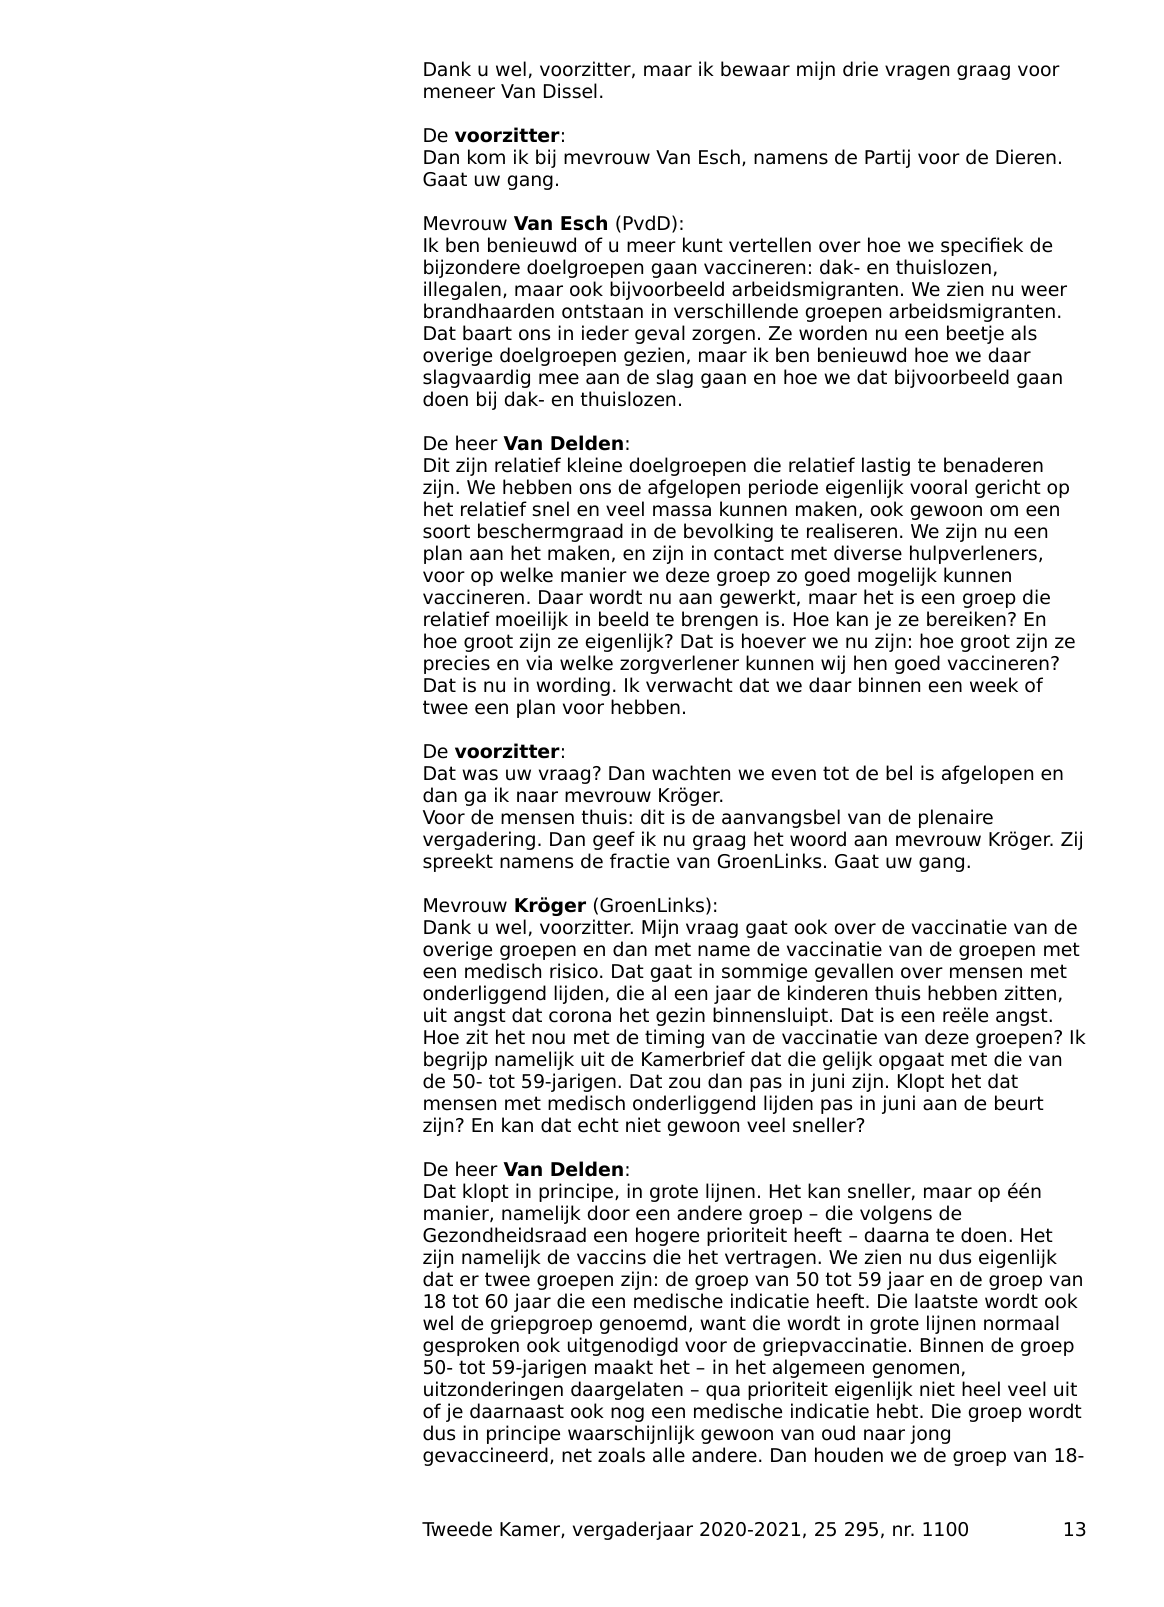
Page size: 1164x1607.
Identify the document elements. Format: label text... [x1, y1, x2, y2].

text De voorzitter: [422, 125, 1087, 147]
text Dit zijn relatief kleine doelgroepen die relatief lastig te benaderen zijn. We hebben ons de afgelopen periode eigenlijk vooral gericht op het relatief snel en veel massa kunnen maken, ook gewoon om een soort beschermgraad in de bevolking te realiseren. We zijn nu een plan aan het maken, en zijn in contact met diverse hulpverleners, voor op welke manier we deze groep zo goed mogelijk kunnen vaccineren. Daar wordt nu aan gewerkt, maar het is een groep die relatief moeilijk in beeld te brengen is. Hoe kan je ze bereiken? En hoe groot zijn ze eigenlijk? Dat is hoever we nu zijn: hoe groot zijn ze precies en via welke zorgverlener kunnen wij hen goed vaccineren? Dat is nu in wording. Ik verwacht dat we daar binnen een week of twee een plan voor hebben. [422, 455, 1087, 719]
text Dat was uw vraag? Dan wachten we even tot de bel is afgelopen en dan ga ik naar mevrouw Kröger. [422, 763, 1087, 807]
text Dank u wel, voorzitter. Mijn vraag gaat ook over de vaccinatie van de overige groepen en dan met name de vaccinatie van de groepen met een medisch risico. Dat gaat in sommige gevallen over mensen met onderliggend lijden, die al een jaar de kinderen thuis hebben zitten, uit angst dat corona het gezin binnensluipt. Dat is een reële angst. Hoe zit het nou met de timing van de vaccinatie van deze groepen? Ik begrijp namelijk uit de Kamerbrief dat die gelijk opgaat met die van de 50- tot 59-jarigen. Dat zou dan pas in juni zijn. Klopt het dat mensen met medisch onderliggend lijden pas in juni aan de beurt zijn? En kan dat echt niet gewoon veel sneller? [422, 917, 1087, 1137]
text Voor de mensen thuis: dit is de aanvangsbel van de plenaire vergadering. Dan geef ik nu graag het woord aan mevrouw Kröger. Zij spreekt namens de fractie van GroenLinks. Gaat uw gang. [422, 807, 1087, 873]
text Dank u wel, voorzitter, maar ik bewaar mijn drie vragen graag voor meneer Van Dissel. [422, 59, 1087, 103]
text Ik ben benieuwd of u meer kunt vertellen over hoe we specifiek de bijzondere doelgroepen gaan vaccineren: dak- en thuislozen, illegalen, maar ook bijvoorbeeld arbeidsmigranten. We zien nu weer brandhaarden ontstaan in verschillende groepen arbeidsmigranten. Dat baart ons in ieder geval zorgen. Ze worden nu een beetje als overige doelgroepen gezien, maar ik ben benieuwd hoe we daar slagvaardig mee aan de slag gaan en hoe we dat bijvoorbeeld gaan doen bij dak- en thuislozen. [422, 235, 1087, 411]
text Mevrouw Van Esch (PvdD): [422, 213, 1087, 235]
text Dan kom ik bij mevrouw Van Esch, namens de Partij voor de Dieren. Gaat uw gang. [422, 147, 1087, 191]
text Mevrouw Kröger (GroenLinks): [422, 895, 1087, 917]
text De heer Van Delden: [422, 1159, 1087, 1181]
text De heer Van Delden: [422, 433, 1087, 455]
text De voorzitter: [422, 741, 1087, 763]
text Dat klopt in principe, in grote lijnen. Het kan sneller, maar op één manier, namelijk door een andere groep – die volgens de Gezondheidsraad een hogere prioriteit heeft – daarna te doen. Het zijn namelijk de vaccins die het vertragen. We zien nu dus eigenlijk dat er twee groepen zijn: de groep van 50 tot 59 jaar en de groep van 18 tot 60 jaar die een medische indicatie heeft. Die laatste wordt ook wel de griepgroep genoemd, want die wordt in grote lijnen normaal gesproken ook uitgenodigd voor de griepvaccinatie. Binnen de groep 50- tot 59-jarigen maakt het – in het algemeen genomen, uitzonderingen daargelaten – qua prioriteit eigenlijk niet heel veel uit of je daarnaast ook nog een medische indicatie hebt. Die groep wordt dus in principe waarschijnlijk gewoon van oud naar jong gevaccineerd, net zoals alle andere. Dan houden we de groep van 18- [422, 1181, 1087, 1467]
